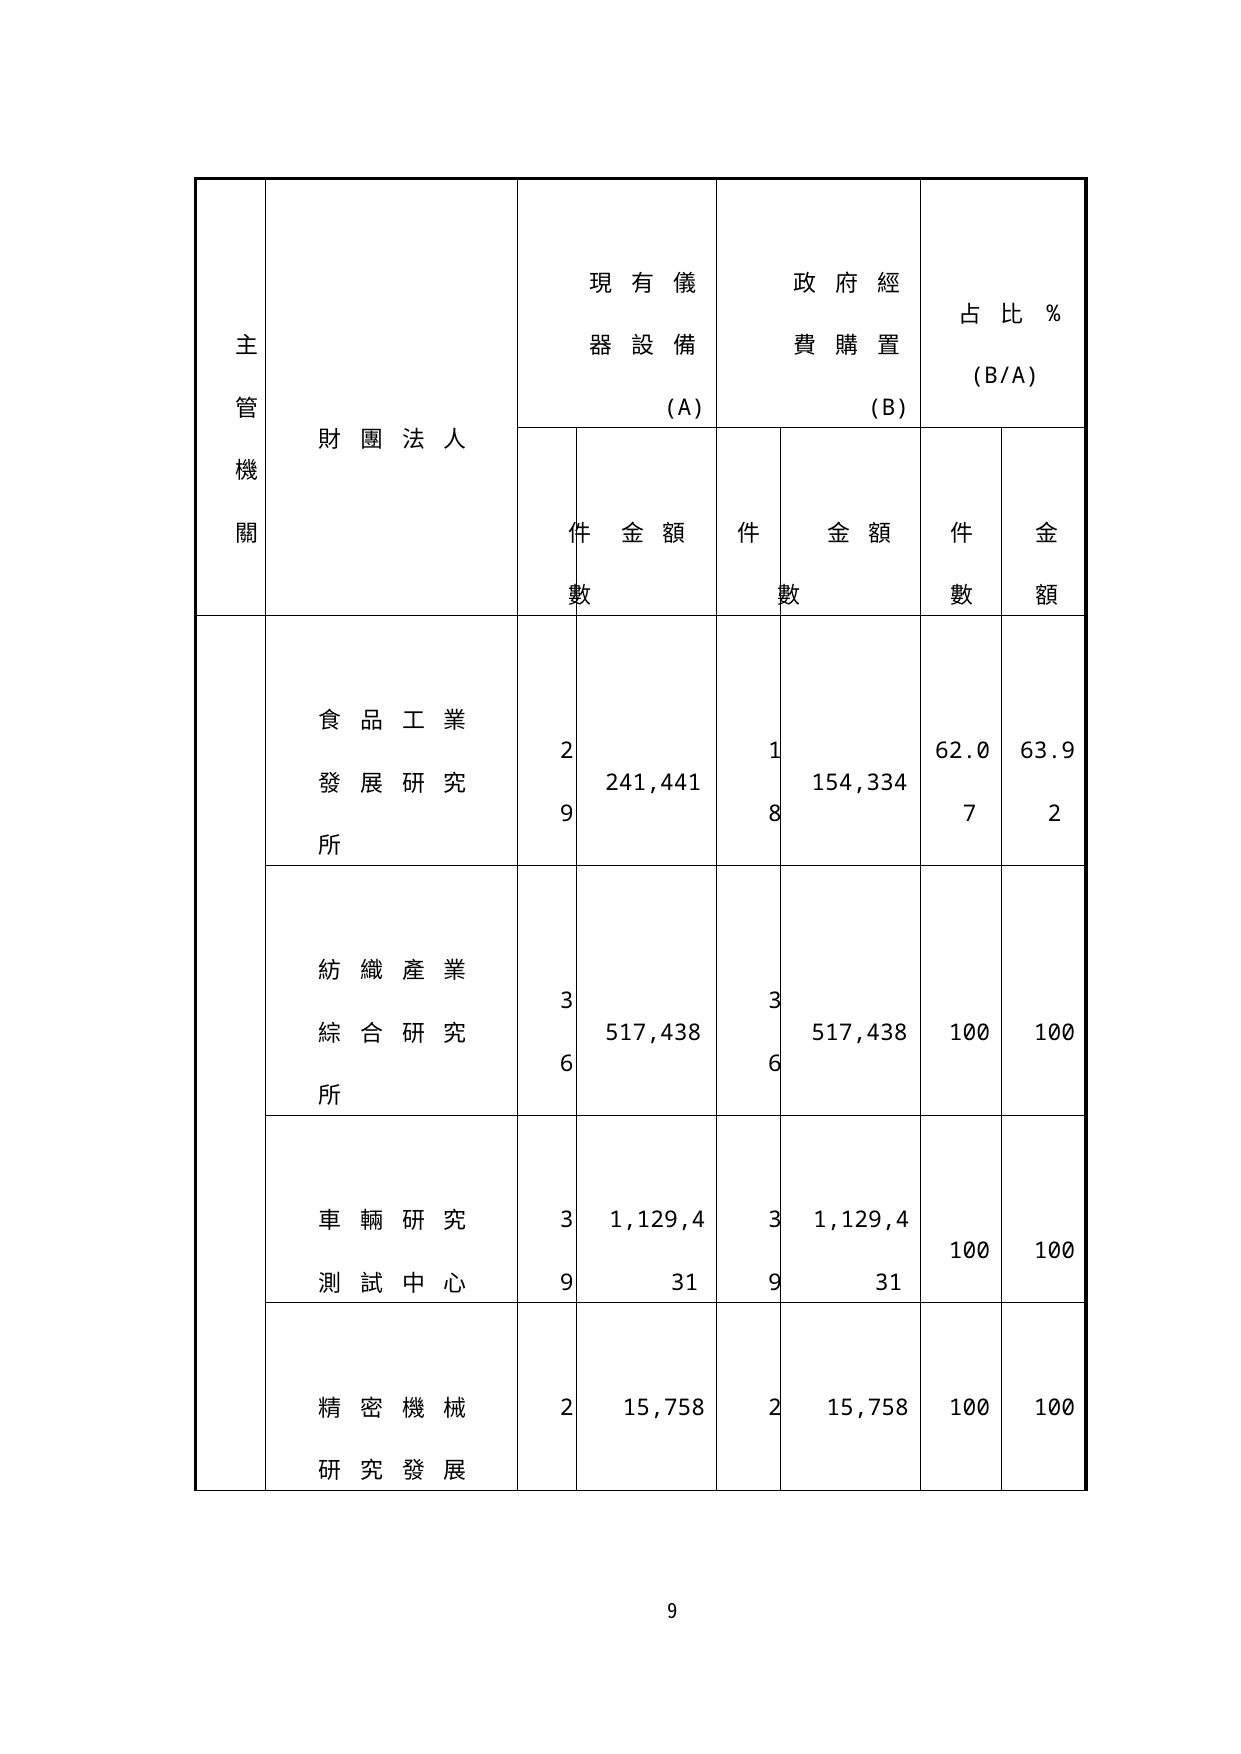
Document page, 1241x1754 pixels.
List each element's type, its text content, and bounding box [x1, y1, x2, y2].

table_header 政府經費購置(B) [717, 180, 920, 427]
table_header 主管機關 [197, 180, 265, 615]
table_cell 18 [717, 616, 780, 865]
table_cell 金額 [1002, 428, 1084, 615]
table_cell 154,334 [781, 616, 920, 865]
table_cell 517,438 [577, 866, 716, 1115]
table_cell 100 [921, 1303, 1001, 1490]
table_cell 100 [921, 866, 1001, 1115]
table_cell 2 [717, 1303, 780, 1490]
table_cell 100 [921, 1116, 1001, 1302]
table_cell 件數 [717, 428, 780, 615]
table_cell 241,441 [577, 616, 716, 865]
table_cell 29 [518, 616, 576, 865]
table_cell 食品工業發展研究所 [266, 616, 517, 865]
table_cell 36 [717, 866, 780, 1115]
table_cell 100 [1002, 1116, 1084, 1302]
table_cell 紡織產業綜合研究所 [266, 866, 517, 1115]
table_cell 39 [717, 1116, 780, 1302]
table_cell 1,129,431 [577, 1116, 716, 1302]
table_cell 100 [1002, 1303, 1084, 1490]
table_header 現有儀器設備(A) [518, 180, 716, 427]
table_cell [197, 616, 265, 1490]
table_header 財團法人 [266, 180, 517, 615]
table_cell 39 [518, 1116, 576, 1302]
table_cell 精密機械研究發展 [266, 1303, 517, 1490]
table_header 占比%(B/A) [921, 180, 1084, 427]
table_cell 件數 [518, 428, 576, 615]
table_cell 62.07 [921, 616, 1001, 865]
table_cell 件數 [921, 428, 1001, 615]
table_cell 36 [518, 866, 576, 1115]
table_cell 2 [518, 1303, 576, 1490]
table_cell 1,129,431 [781, 1116, 920, 1302]
table_cell 15,758 [781, 1303, 920, 1490]
table_cell 金額 [781, 428, 920, 615]
table_cell 100 [1002, 866, 1084, 1115]
table_cell 車輛研究測試中心 [266, 1116, 517, 1302]
table_cell 517,438 [781, 866, 920, 1115]
table_cell 金額 [577, 428, 716, 615]
table_cell 63.92 [1002, 616, 1084, 865]
table_cell 15,758 [577, 1303, 716, 1490]
